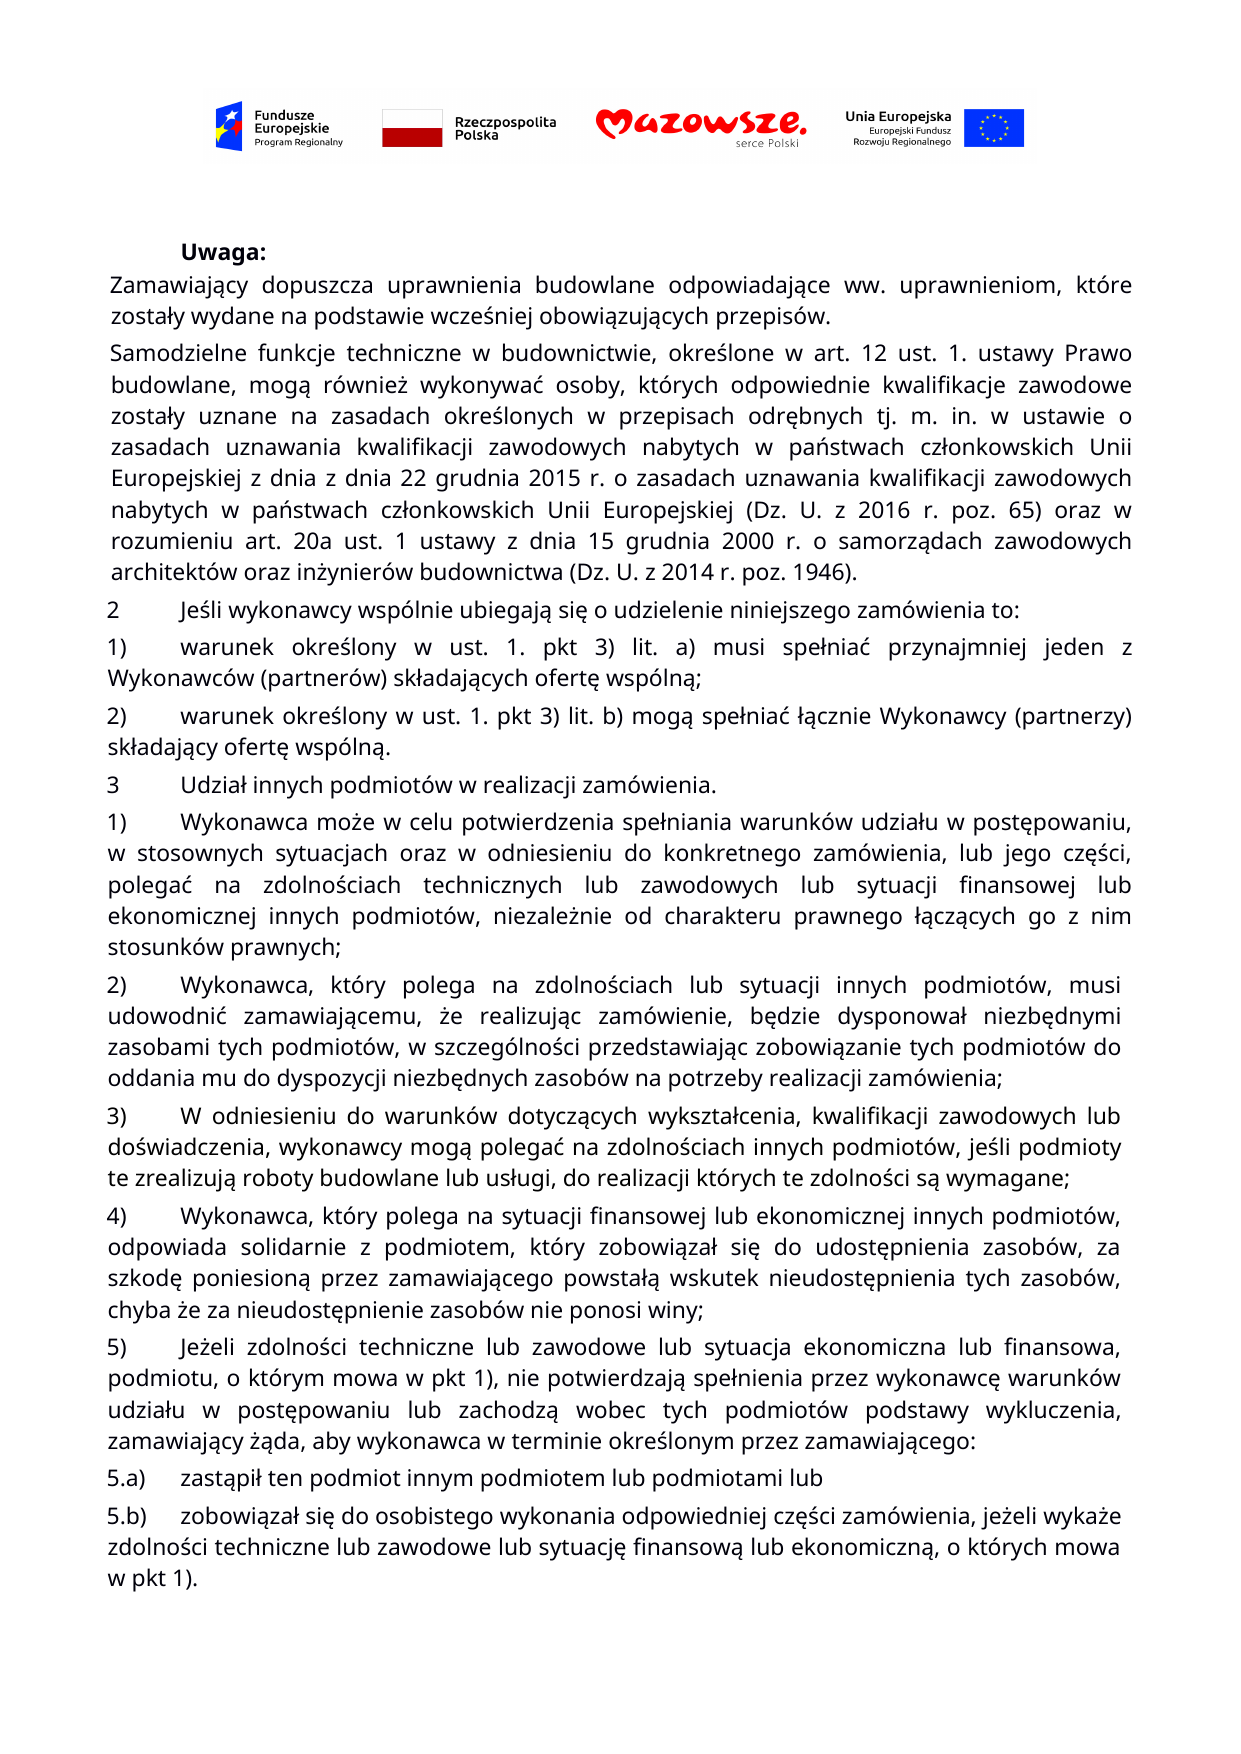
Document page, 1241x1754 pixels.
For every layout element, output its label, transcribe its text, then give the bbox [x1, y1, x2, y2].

list Wykonawca, który polega na sytuacji finansowej lub ekonomicznej innych podmiotów, odpowiada solidarnie z podmiotem, który zobowiązał się do udostępnienia zasobów, za szkodę poniesioną przez zamawiającego powstałą wskutek nieudostępnienia tych zasobów, chyba że za nieudostępnienie zasobów nie ponosi winy; [106, 1200, 1122, 1325]
text Samodzielne funkcje techniczne w budownictwie, określone w art. 12 ust. 1. ustawy Prawo budowlane, mogą również wykonywać osoby, których odpowiednie kwalifikacje zawodowe zostały uznane na zasadach określonych w przepisach odrębnych tj. m. in. w ustawie o zasadach uznawania kwalifikacji zawodowych nabytych w państwach członkowskich Unii Europejskiej z dnia z dnia 22 grudnia 2015 r. o zasadach uznawania kwalifikacji zawodowych nabytych w państwach członkowskich Unii Europejskiej (Dz. U. z 2016 r. poz. 65) oraz w rozumieniu art. 20a ust. 1 ustawy z dnia 15 grudnia 2000 r. o samorządach zawodowych architektów oraz inżynierów budownictwa (Dz. U. z 2014 r. poz. 1946). [109, 337, 1133, 587]
list warunek określony w ust. 1. pkt 3) lit. a) musi spełniać przynajmniej jeden z Wykonawców (partnerów) składających ofertę wspólną; [106, 631, 1133, 694]
list Jeżeli zdolności techniczne lub zawodowe lub sytuacja ekonomiczna lub finansowa, podmiotu, o którym mowa w pkt 1), nie potwierdzają spełnienia przez wykonawcę warunków udziału w postępowaniu lub zachodzą wobec tych podmiotów podstawy wykluczenia, zamawiający żąda, aby wykonawca w terminie określonym przez zamawiającego: [106, 1331, 1122, 1456]
text Zamawiający dopuszcza uprawnienia budowlane odpowiadające ww. uprawnieniom, które zostały wydane na podstawie wcześniej obowiązujących przepisów. [109, 269, 1133, 331]
list Jeśli wykonawcy wspólnie ubiegają się o udzielenie niniejszego zamówienia to: [106, 594, 1133, 625]
list W odniesieniu do warunków dotyczących wykształcenia, kwalifikacji zawodowych lub doświadczenia, wykonawcy mogą polegać na zdolnościach innych podmiotów, jeśli podmioty te zrealizują roboty budowlane lub usługi, do realizacji których te zdolności są wymagane; [106, 1100, 1122, 1194]
list Wykonawca może w celu potwierdzenia spełniania warunków udziału w postępowaniu, w stosownych sytuacjach oraz w odniesieniu do konkretnego zamówienia, lub jego części, polegać na zdolnościach technicznych lub zawodowych lub sytuacji finansowej lub ekonomicznej innych podmiotów, niezależnie od charakteru prawnego łączących go z nim stosunków prawnych; [106, 806, 1133, 962]
list warunek określony w ust. 1. pkt 3) lit. b) mogą spełniać łącznie Wykonawcy (partnerzy) składający ofertę wspólną. [106, 700, 1133, 762]
list zobowiązał się do osobistego wykonania odpowiedniej części zamówienia, jeżeli wykaże zdolności techniczne lub zawodowe lub sytuację finansową lub ekonomiczną, o których mowa w pkt 1). [106, 1500, 1122, 1594]
list Wykonawca, który polega na zdolnościach lub sytuacji innych podmiotów, musi udowodnić zamawiającemu, że realizując zamówienie, będzie dysponował niezbędnymi zasobami tych podmiotów, w szczególności przedstawiając zobowiązanie tych podmiotów do oddania mu do dyspozycji niezbędnych zasobów na potrzeby realizacji zamówienia; [106, 969, 1122, 1094]
list Uwaga: [180, 236, 1134, 267]
list Udział innych podmiotów w realizacji zamówienia. [106, 769, 1133, 800]
list zastąpił ten podmiot innym podmiotem lub podmiotami lub [106, 1462, 1122, 1494]
